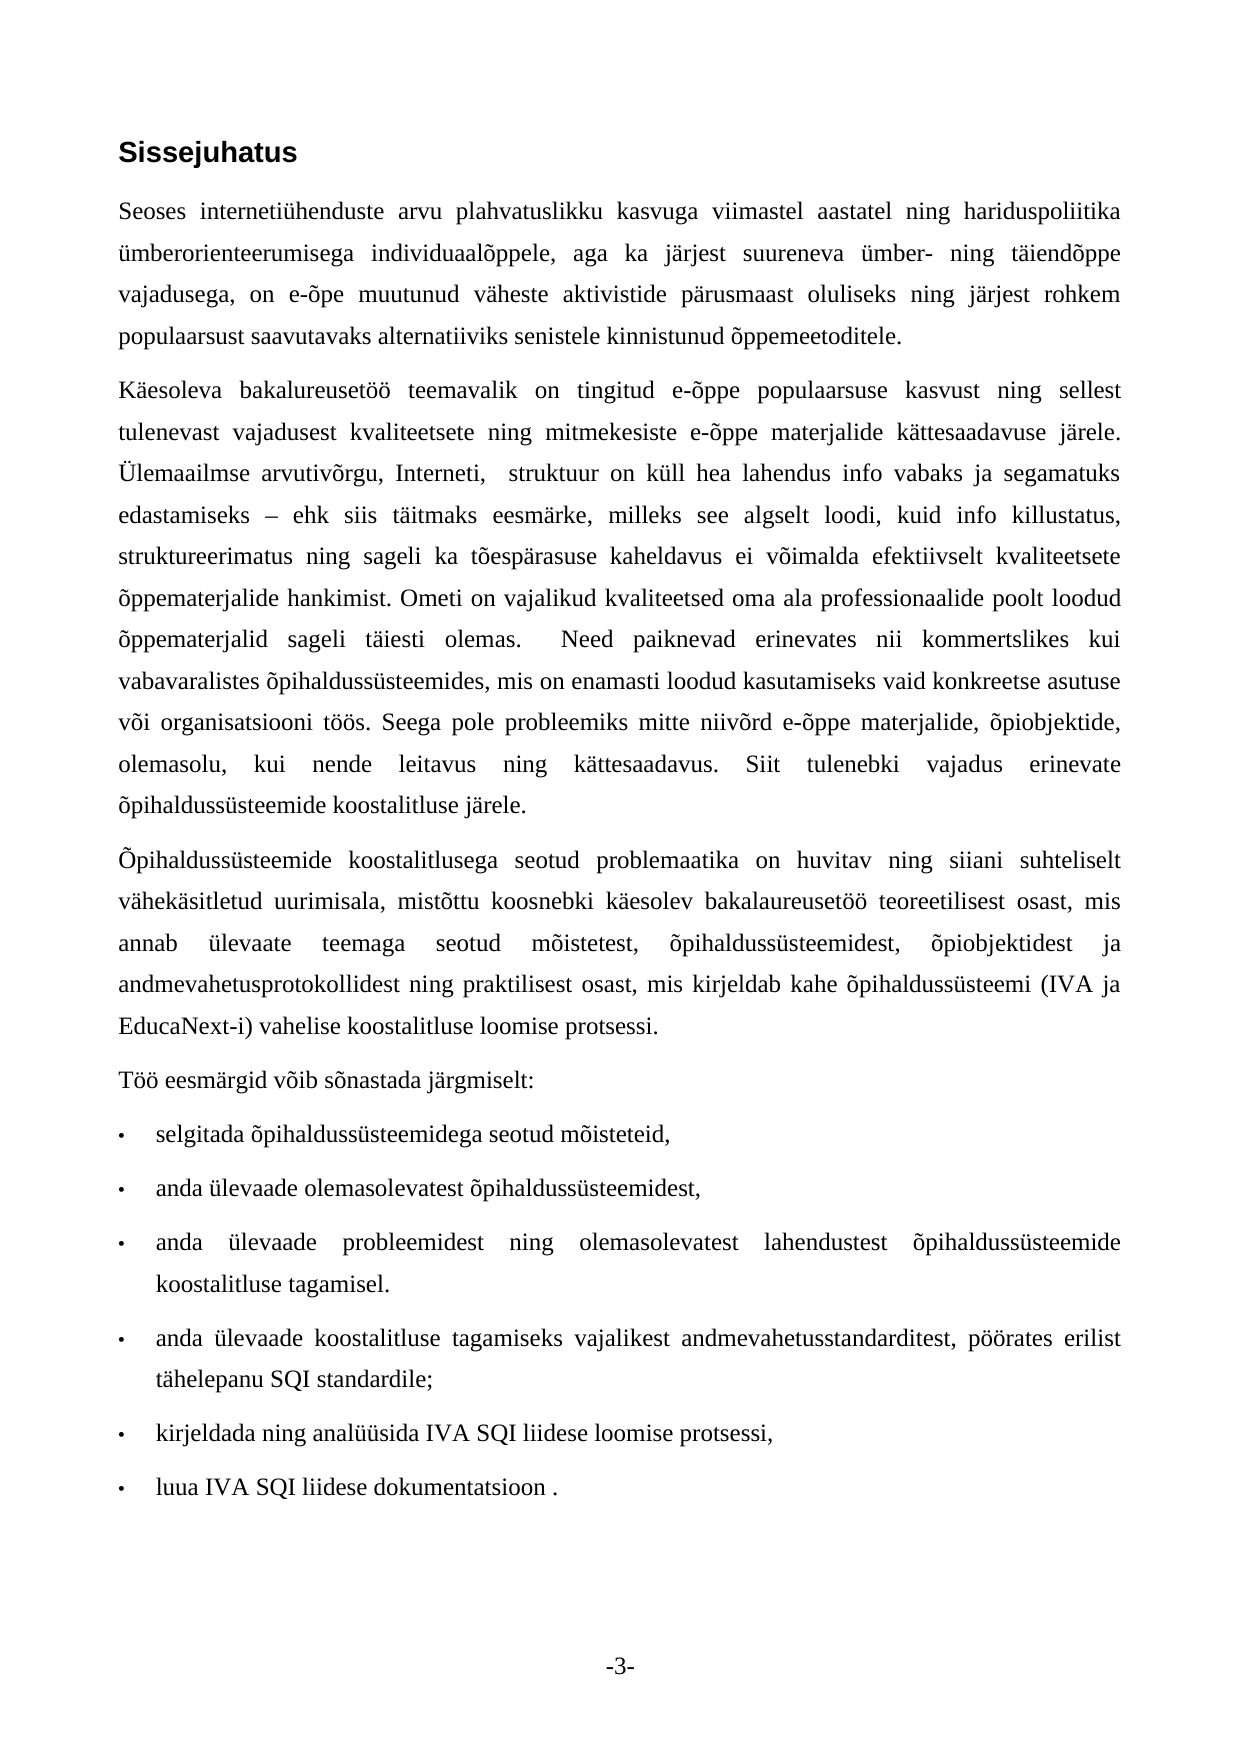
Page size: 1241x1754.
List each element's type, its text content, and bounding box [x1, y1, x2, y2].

text Töö eesmärgid võib sõnastada järgmiselt: [118, 1066, 1122, 1094]
list selgitada õpihaldussüsteemidega seotud mõisteteid, [118, 1120, 1122, 1148]
list anda ülevaade koostalitluse tagamiseks vajalikest andmevahetusstandarditest, pöörates erilist tähelepanu SQI standardile; [118, 1324, 1122, 1393]
text Käesoleva bakalureusetöö teemavalik on tingitud e-õppe populaarsuse kasvust ning sellest tulenevast vajadusest kvaliteetsete ning mitmekesiste e-õppe materjalide kättesaadavuse järele. Ülemaailmse arvutivõrgu, Interneti, struktuur on küll hea lahendus info vabaks ja segamatuks edastamiseks – ehk siis täitmaks eesmärke, milleks see algselt loodi, kuid info killustatus, struktureerimatus ning sageli ka tõespärasuse kaheldavus ei võimalda efektiivselt kvaliteetsete õppematerjalide hankimist. Ometi on vajalikud kvaliteetsed oma ala professionaalide poolt loodud õppematerjalid sageli täiesti olemas. Need paiknevad erinevates nii kommertslikes kui vabavaralistes õpihaldussüsteemides, mis on enamasti loodud kasutamiseks vaid konkreetse asutuse või organisatsiooni töös. Seega pole probleemiks mitte niivõrd e-õppe materjalide, õpiobjektide, olemasolu, kui nende leitavus ning kättesaadavus. Siit tulenebki vajadus erinevate õpihaldussüsteemide koostalitluse järele. [118, 376, 1122, 819]
list anda ülevaade olemasolevatest õpihaldussüsteemidest, [118, 1174, 1122, 1202]
list anda ülevaade probleemidest ning olemasolevatest lahendustest õpihaldussüsteemide koostalitluse tagamisel. [118, 1228, 1122, 1297]
text Seoses internetiühenduste arvu plahvatuslikku kasvuga viimastel aastatel ning hariduspoliitika ümberorienteerumisega individuaalõppele, aga ka järjest suureneva ümber- ning täiendõppe vajadusega, on e-õpe muutunud väheste aktivistide pärusmaast oluliseks ning järjest rohkem populaarsust saavutavaks alternatiiviks senistele kinnistunud õppemeetoditele. [118, 197, 1122, 350]
text Õpihaldussüsteemide koostalitlusega seotud problemaatika on huvitav ning siiani suhteliselt vähekäsitletud uurimisala, mistõttu koosnebki käesolev bakalaureusetöö teoreetilisest osast, mis annab ülevaate teemaga seotud mõistetest, õpihaldussüsteemidest, õpiobjektidest ja andmevahetusprotokollidest ning praktilisest osast, mis kirjeldab kahe õpihaldussüsteemi (IVA ja EducaNext-i) vahelise koostalitluse loomise protsessi. [118, 846, 1122, 1040]
list kirjeldada ning analüüsida IVA SQI liidese loomise protsessi, [118, 1419, 1122, 1447]
subtitle Sissejuhatus [118, 136, 1122, 168]
list luua IVA SQI liidese dokumentatsioon . [118, 1473, 1122, 1501]
